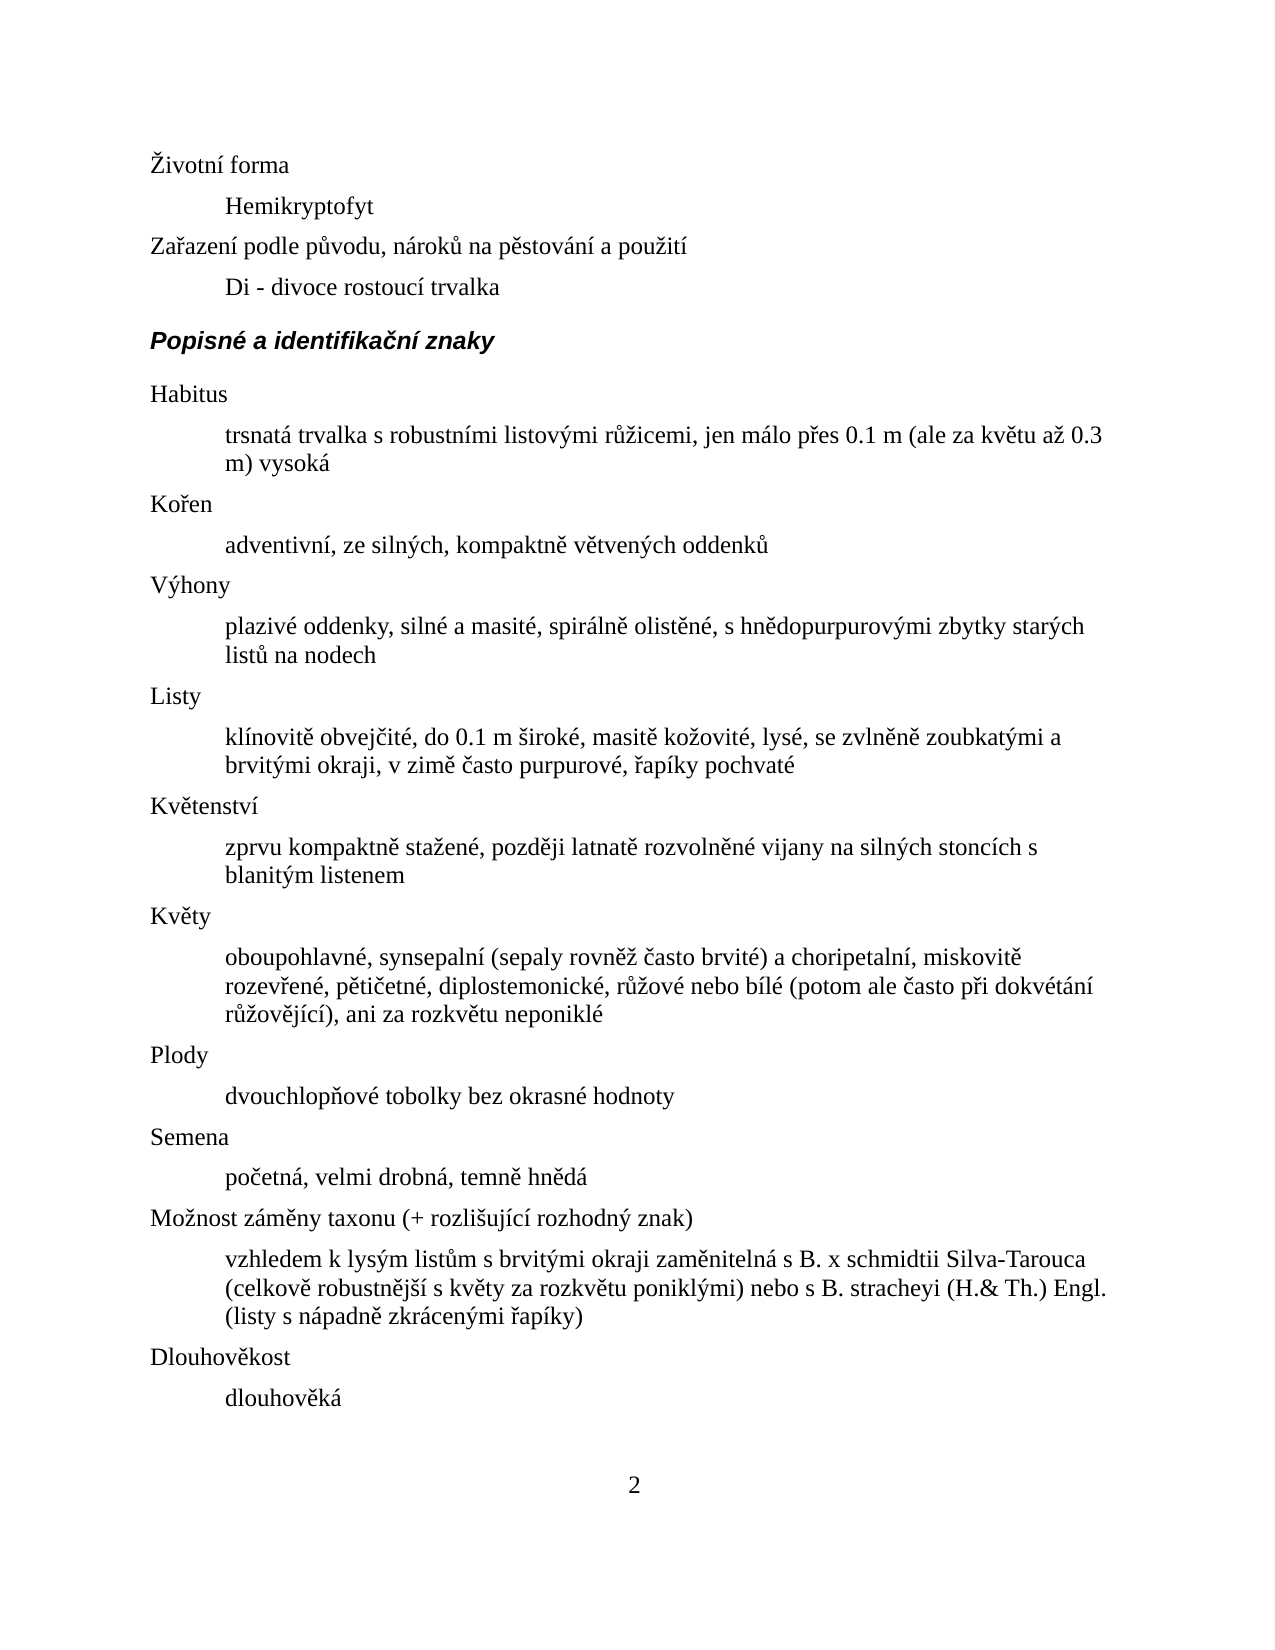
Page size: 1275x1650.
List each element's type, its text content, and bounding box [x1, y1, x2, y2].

text vzhledem k lysým listům s brvitými okraji zaměnitelná s B. x schmidtii Silva-Tarouca (celkově robustnější s květy za rozkvětu poniklými) nebo s B. stracheyi (H.& Th.) Engl. (listy s nápadně zkrácenými řapíky) [225, 1244, 1125, 1330]
text plazivé oddenky, silné a masité, spirálně olistěné, s hnědopurpurovými zbytky starých listů na nodech [225, 611, 1125, 669]
text Květy [150, 901, 1125, 930]
text Hemikryptofyt [225, 191, 1125, 219]
text Kořen [150, 489, 1125, 518]
text zprvu kompaktně stažené, později latnatě rozvolněné vijany na silných stoncích s blanitým listenem [225, 832, 1125, 889]
text Dlouhověkost [150, 1342, 1125, 1371]
text Životní forma [150, 150, 1125, 179]
text početná, velmi drobná, temně hnědá [225, 1162, 1125, 1191]
text Zařazení podle původu, nároků na pěstování a použití [150, 231, 1125, 260]
text klínovitě obvejčité, do 0.1 m široké, masitě kožovité, lysé, se zvlněně zoubkatými a brvitými okraji, v zimě často purpurové, řapíky pochvaté [225, 722, 1125, 779]
text Di - divoce rostoucí trvalka [225, 272, 1125, 301]
text Semena [150, 1122, 1125, 1150]
text dlouhověká [225, 1383, 1125, 1412]
text Květenství [150, 791, 1125, 820]
text Listy [150, 681, 1125, 709]
text Habitus [150, 379, 1125, 408]
text Plody [150, 1040, 1125, 1069]
subtitle Popisné a identifikační znaky [150, 326, 1125, 354]
text Výhony [150, 571, 1125, 599]
text oboupohlavné, synsepalní (sepaly rovněž často brvité) a choripetalní, miskovitě rozevřené, pětičetné, diplostemonické, růžové nebo bílé (potom ale často při dokvétání růžovějící), ani za rozkvětu neponiklé [225, 942, 1125, 1028]
text dvouchlopňové tobolky bez okrasné hodnoty [225, 1081, 1125, 1110]
text trsnatá trvalka s robustními listovými růžicemi, jen málo přes 0.1 m (ale za květu až 0.3 m) vysoká [225, 420, 1125, 477]
text Možnost záměny taxonu (+ rozlišující rozhodný znak) [150, 1203, 1125, 1232]
text adventivní, ze silných, kompaktně větvených oddenků [225, 530, 1125, 559]
